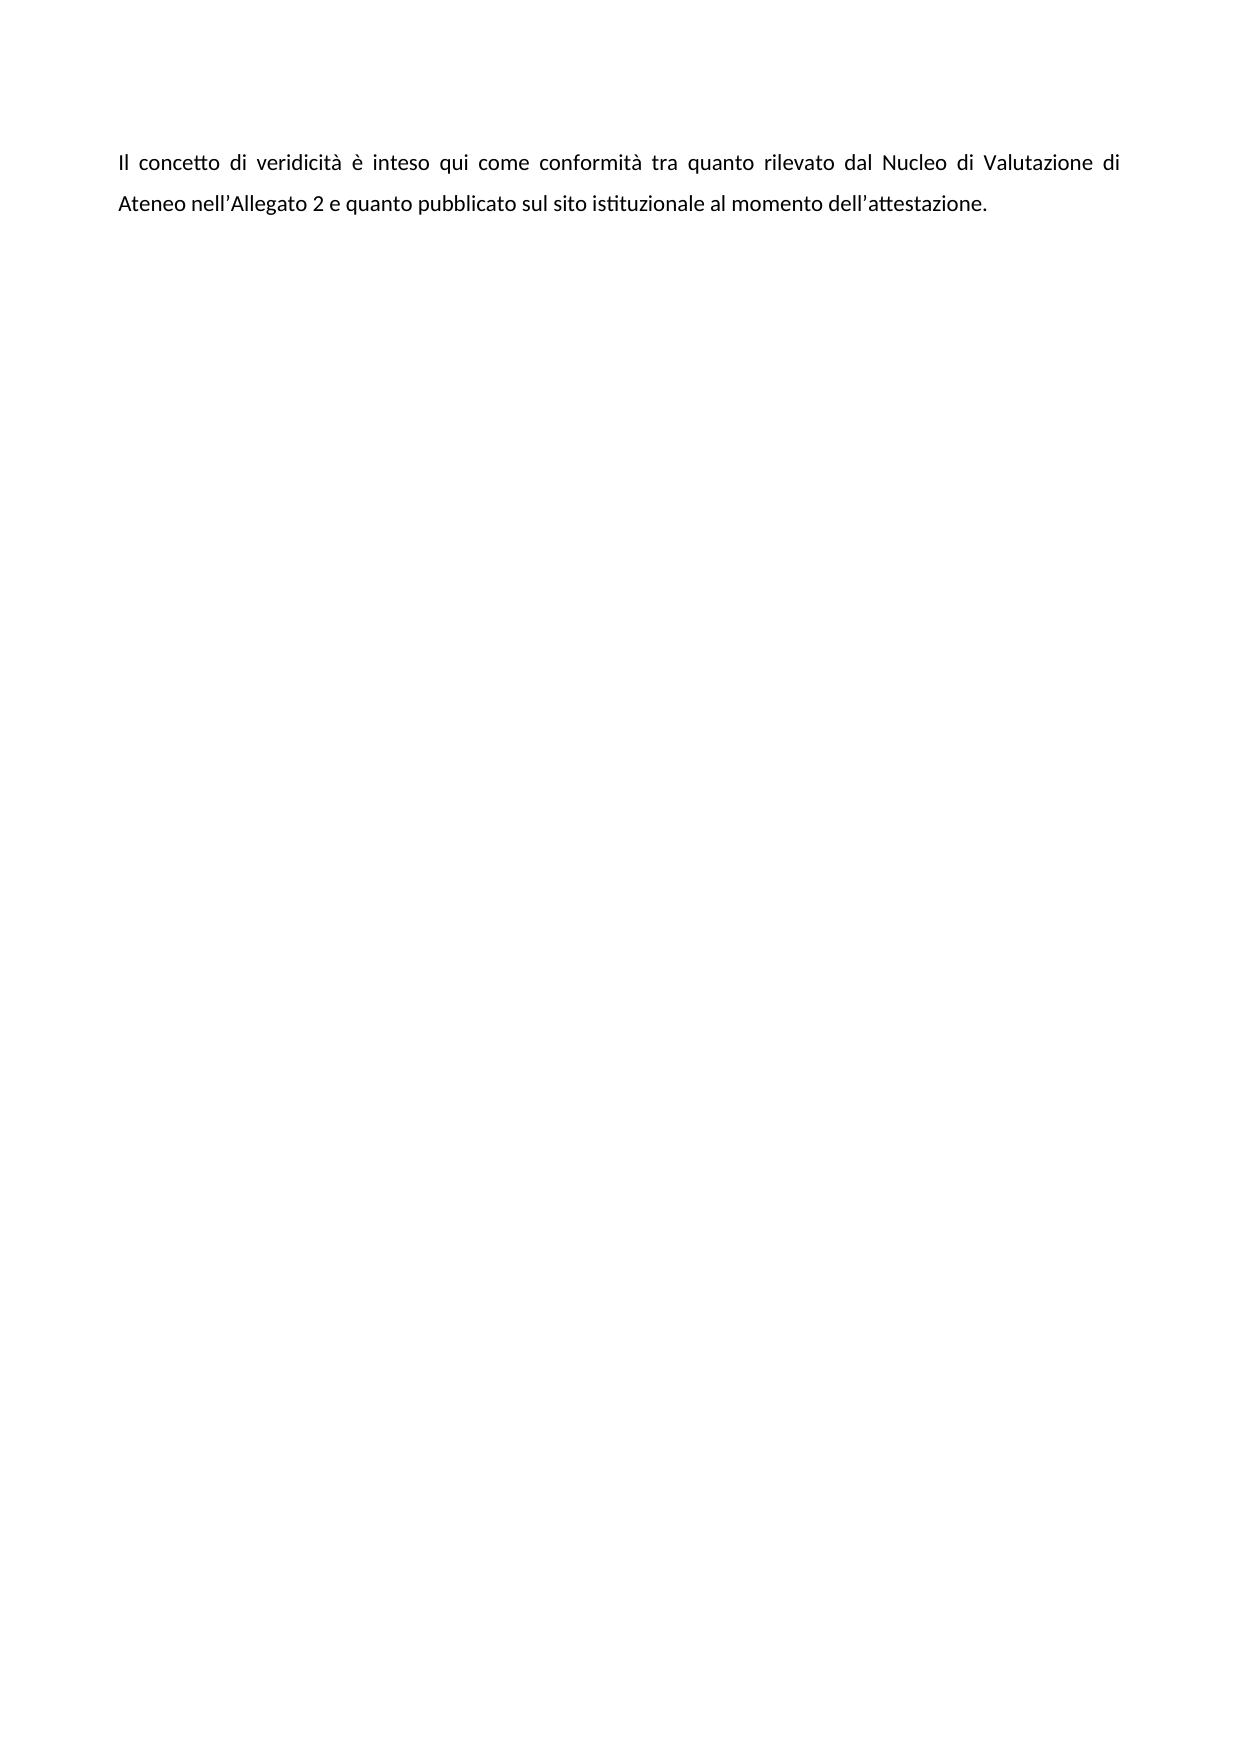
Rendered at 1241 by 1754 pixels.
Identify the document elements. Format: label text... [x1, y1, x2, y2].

text Il concetto di veridicità è inteso qui come conformità tra quanto rilevato dal Nucleo di Valutazione di Ateneo nell’Allegato 2 e quanto pubblicato sul sito istituzionale al momento dell’attestazione. [118, 148, 1122, 218]
